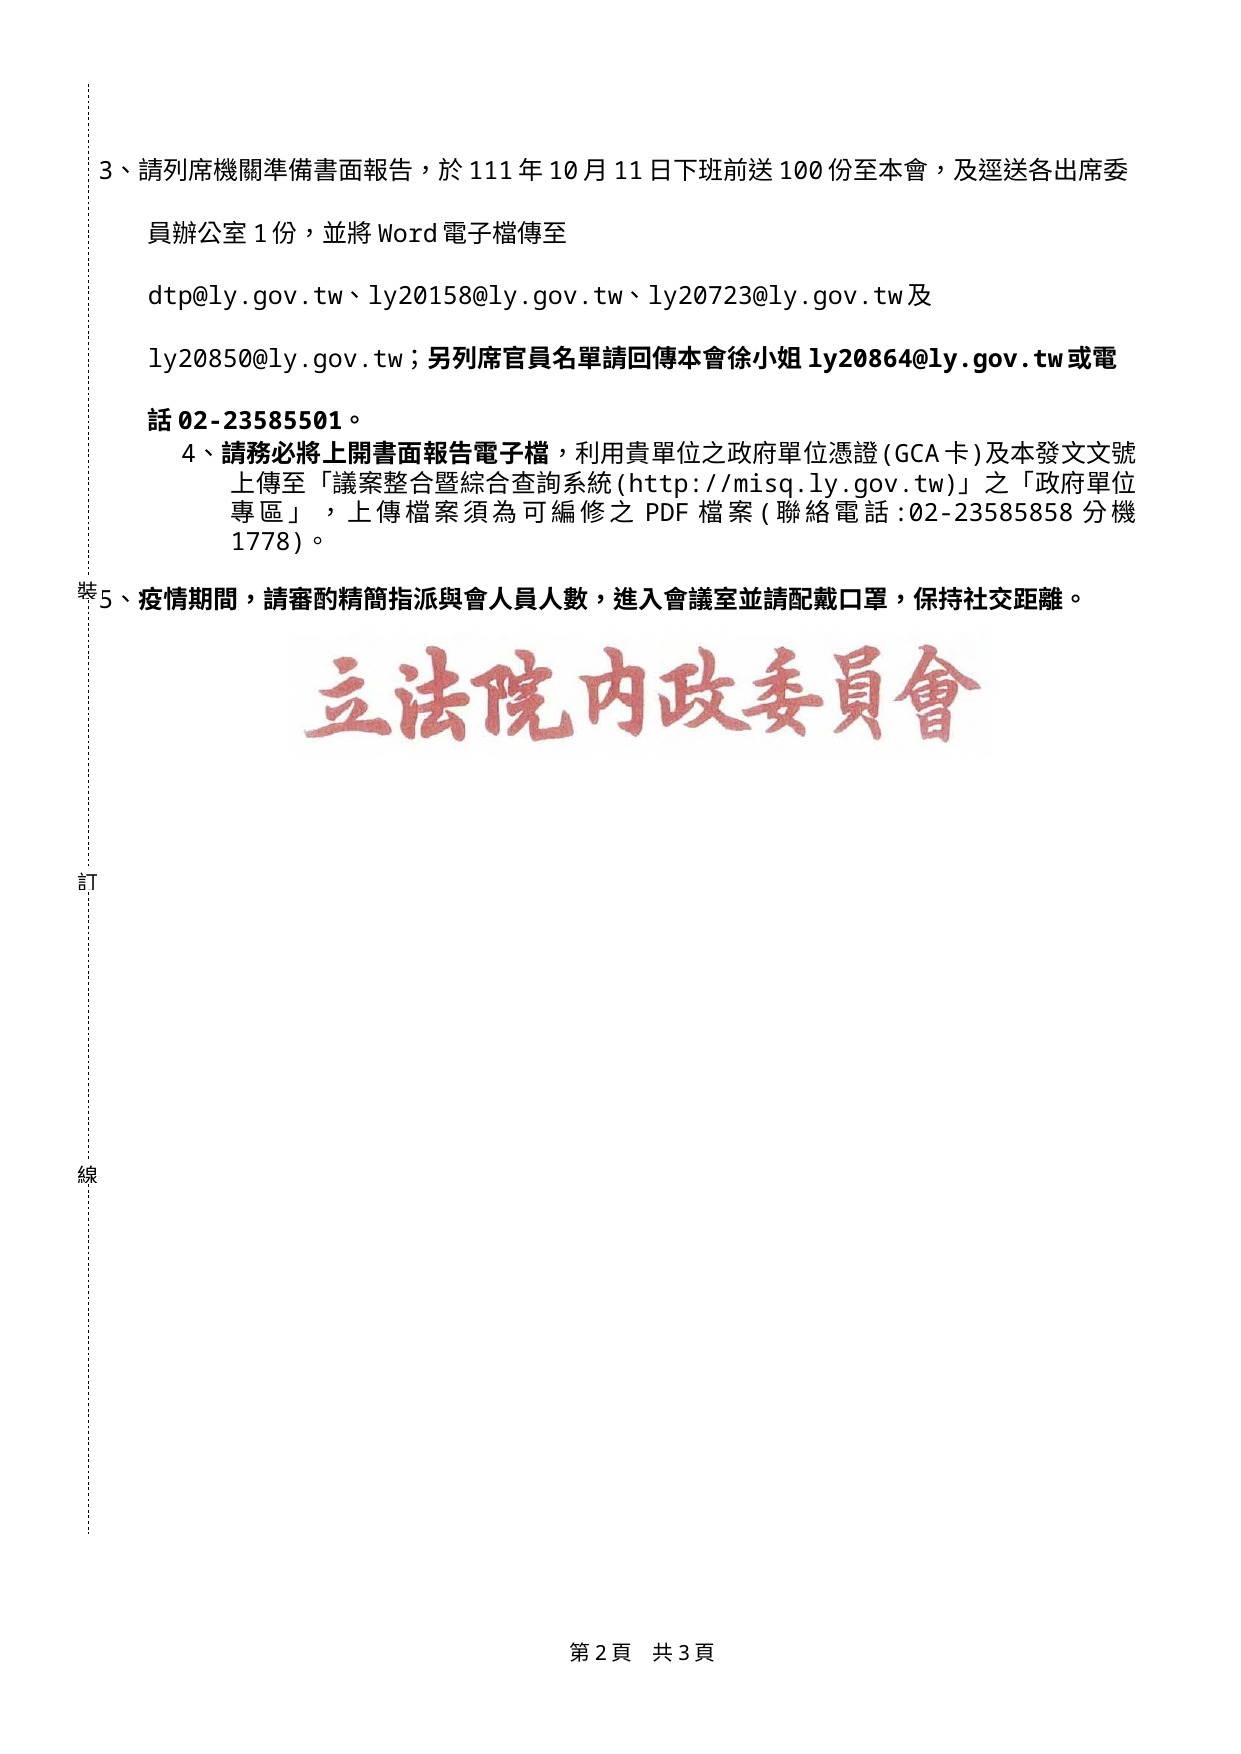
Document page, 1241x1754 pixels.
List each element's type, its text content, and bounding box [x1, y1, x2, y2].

list 疫情期間，請審酌精簡指派與會人員人數，進入會議室並請配戴口罩，保持社交距離。 [98, 556, 1137, 619]
list 請列席機關準備書面報告，於111年10月11日下班前送100份至本會，及逕送各出席委員辦公室1份，並將Word電子檔傳至dtp@ly.gov.tw、ly20158@ly.gov.tw、ly20723@ly.gov.tw及ly20850@ly.gov.tw；另列席官員名單請回傳本會徐小姐ly20864@ly.gov.tw或電話02-23585501。 [98, 127, 1137, 439]
list 請務必將上開書面報告電子檔，利用貴單位之政府單位憑證(GCA卡)及本發文文號上傳至「議案整合暨綜合查詢系統(http://misq.ly.gov.tw)」之「政府單位專區」，上傳檔案須為可編修之PDF檔案(聯絡電話:02-23585858分機1778)。 [181, 439, 1137, 556]
